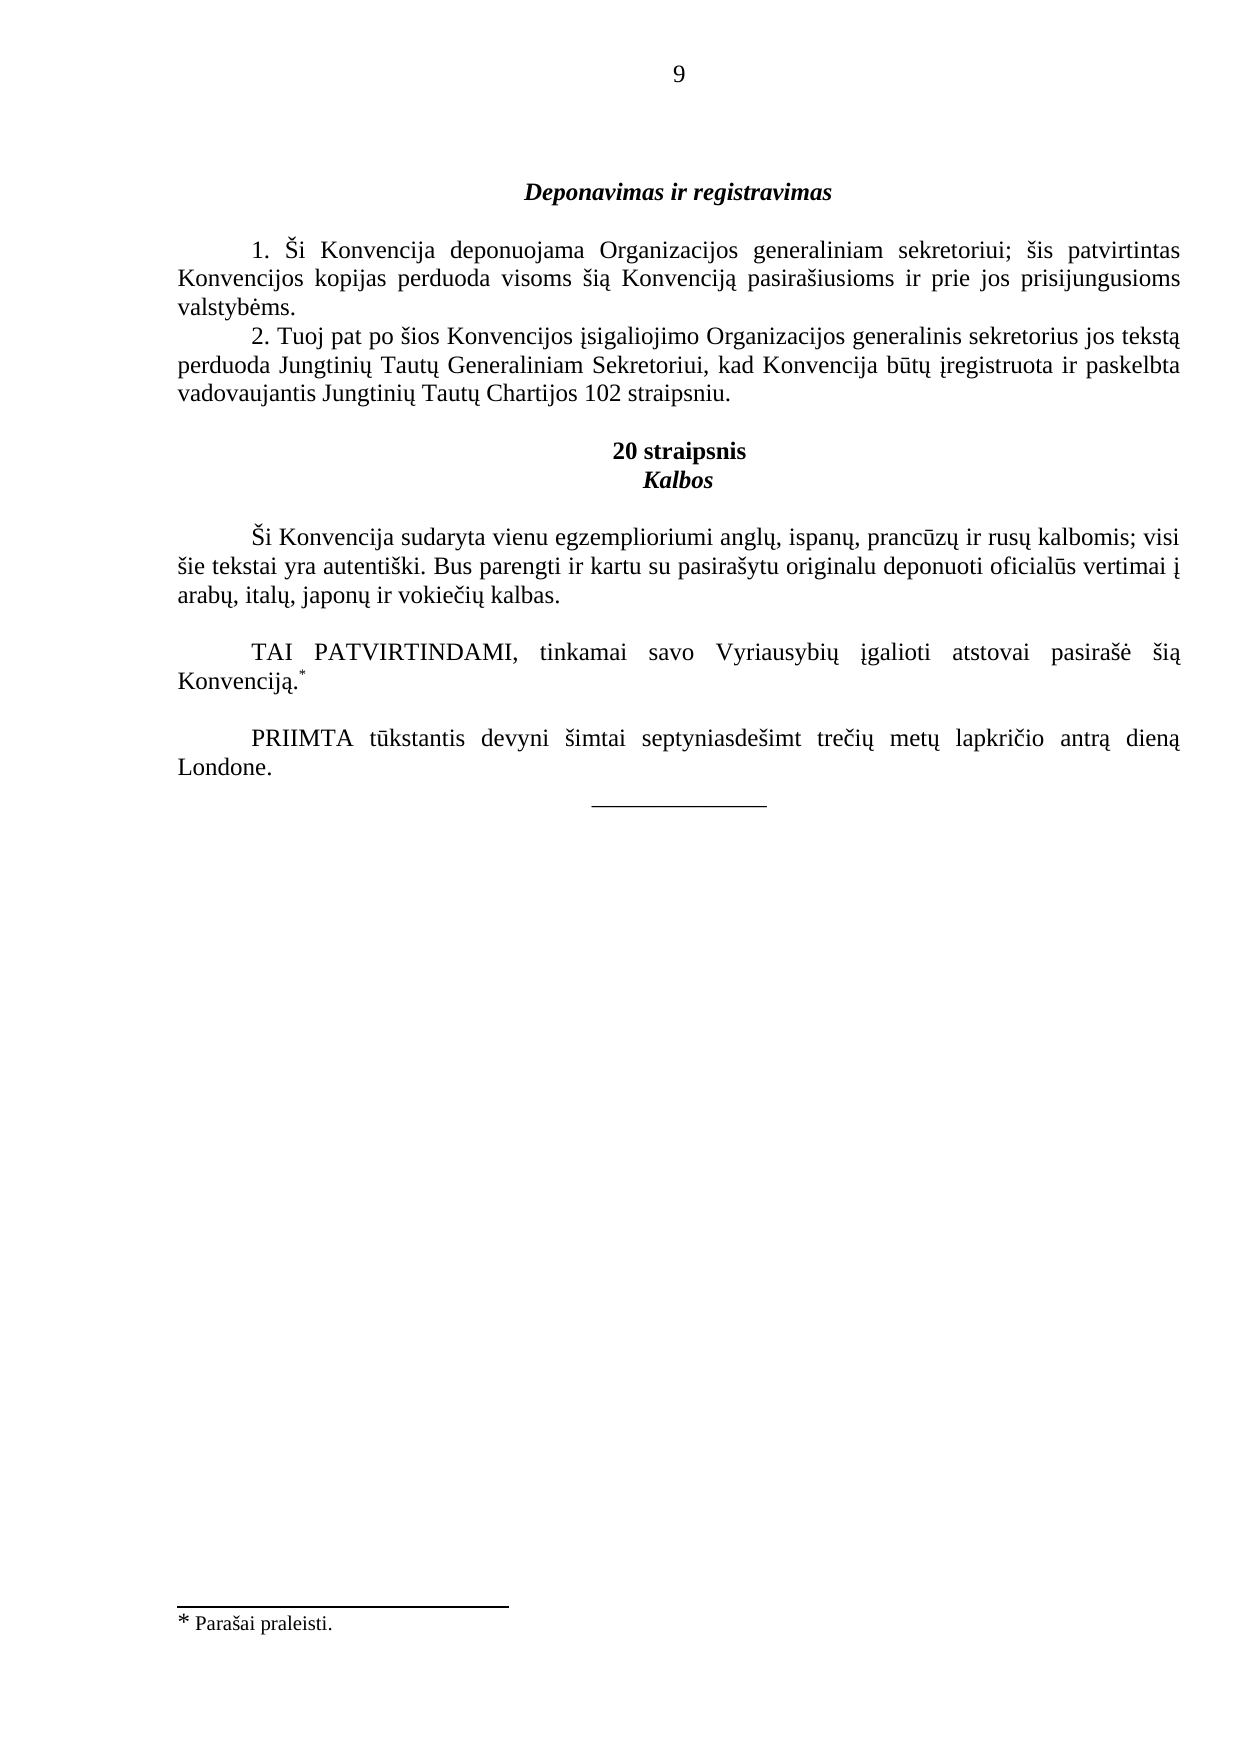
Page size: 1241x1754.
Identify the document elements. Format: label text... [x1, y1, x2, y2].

text 2. Tuoj pat po šios Konvencijos įsigaliojimo Organizacijos generalinis sekretorius jos tekstą perduoda Jungtinių Tautų Generaliniam Sekretoriui, kad Konvencija būtų įregistruota ir paskelbta vadovaujantis Jungtinių Tautų Chartijos 102 straipsniu. [177, 321, 1181, 407]
text 20 straipsnis [177, 436, 1181, 465]
text ______________ [177, 781, 1181, 810]
text PRIIMTA tūkstantis devyni šimtai septyniasdešimt trečių metų lapkričio antrą dieną Londone. [177, 723, 1181, 781]
text Deponavimas ir registravimas [177, 177, 1181, 206]
text Ši Konvencija sudaryta vienu egzemplioriumi anglų, ispanų, prancūzų ir rusų kalbomis; visi šie tekstai yra autentiški. Bus parengti ir kartu su pasirašytu originalu deponuoti oficialūs vertimai į arabų, italų, japonų ir vokiečių kalbas. [177, 522, 1181, 608]
text 1. Ši Konvencija deponuojama Organizacijos generaliniam sekretoriui; šis patvirtintas Konvencijos kopijas perduoda visoms šią Konvenciją pasirašiusioms ir prie jos prisijungusioms valstybėms. [177, 235, 1181, 321]
text Kalbos [177, 465, 1181, 493]
text TAI PATVIRTINDAMI, tinkamai savo Vyriausybių įgalioti atstovai pasirašė šią Konvenciją. [177, 637, 1181, 695]
text Parašai praleisti. [177, 1607, 1181, 1636]
